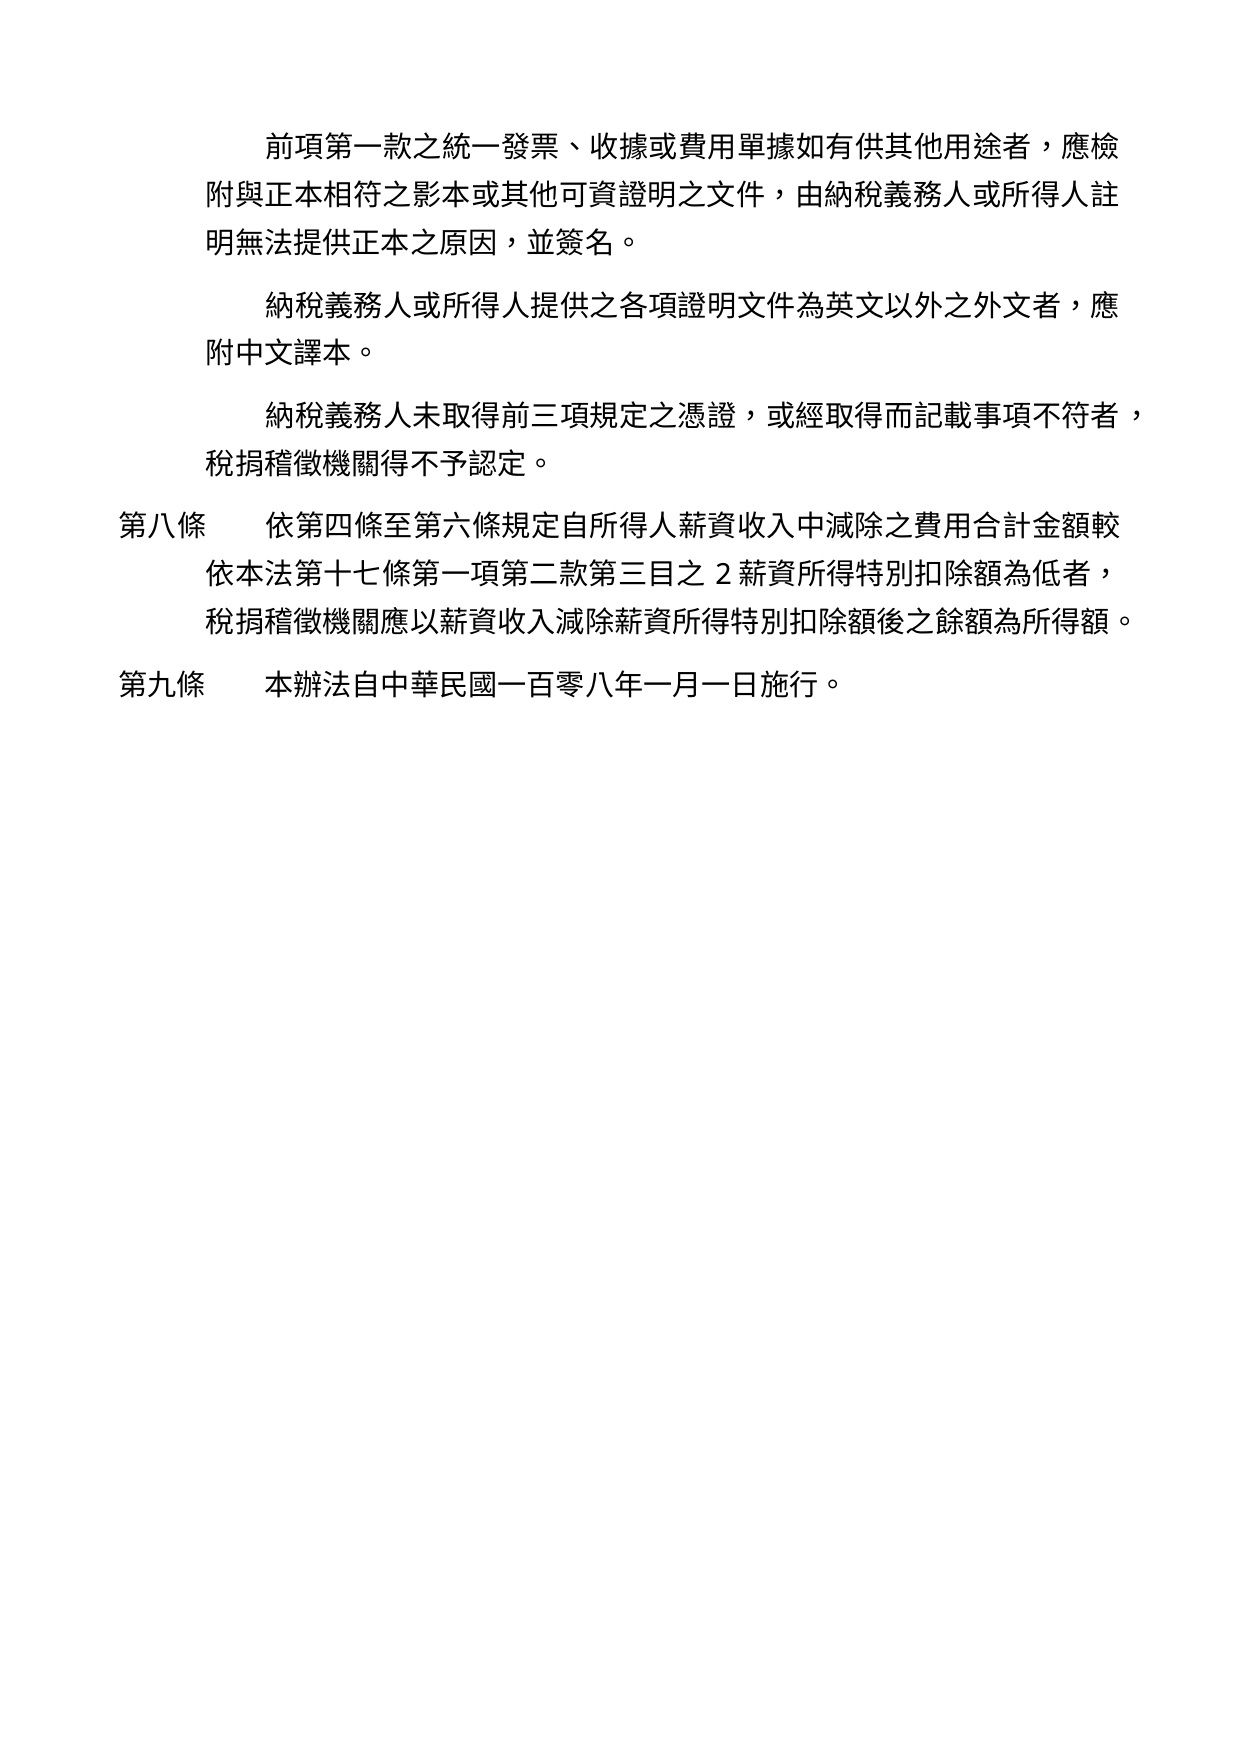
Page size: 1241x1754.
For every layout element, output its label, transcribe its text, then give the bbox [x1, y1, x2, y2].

text 第八條 依第四條至第六條規定自所得人薪資收入中減除之費用合計金額較依本法第十七條第一項第二款第三目之2薪資所得特別扣除額為低者，稅捐稽徵機關應以薪資收入減除薪資所得特別扣除額後之餘額為所得額。 [118, 497, 1122, 641]
text 納稅義務人未取得前三項規定之憑證，或經取得而記載事項不符者，稅捐稽徵機關得不予認定。 [206, 387, 1122, 483]
text 納稅義務人或所得人提供之各項證明文件為英文以外之外文者，應附中文譯本。 [206, 276, 1122, 372]
text 前項第一款之統一發票、收據或費用單據如有供其他用途者，應檢附與正本相符之影本或其他可資證明之文件，由納稅義務人或所得人註明無法提供正本之原因，並簽名。 [206, 118, 1122, 262]
text 第九條 本辦法自中華民國一百零八年一月一日施行。 [118, 656, 1122, 703]
